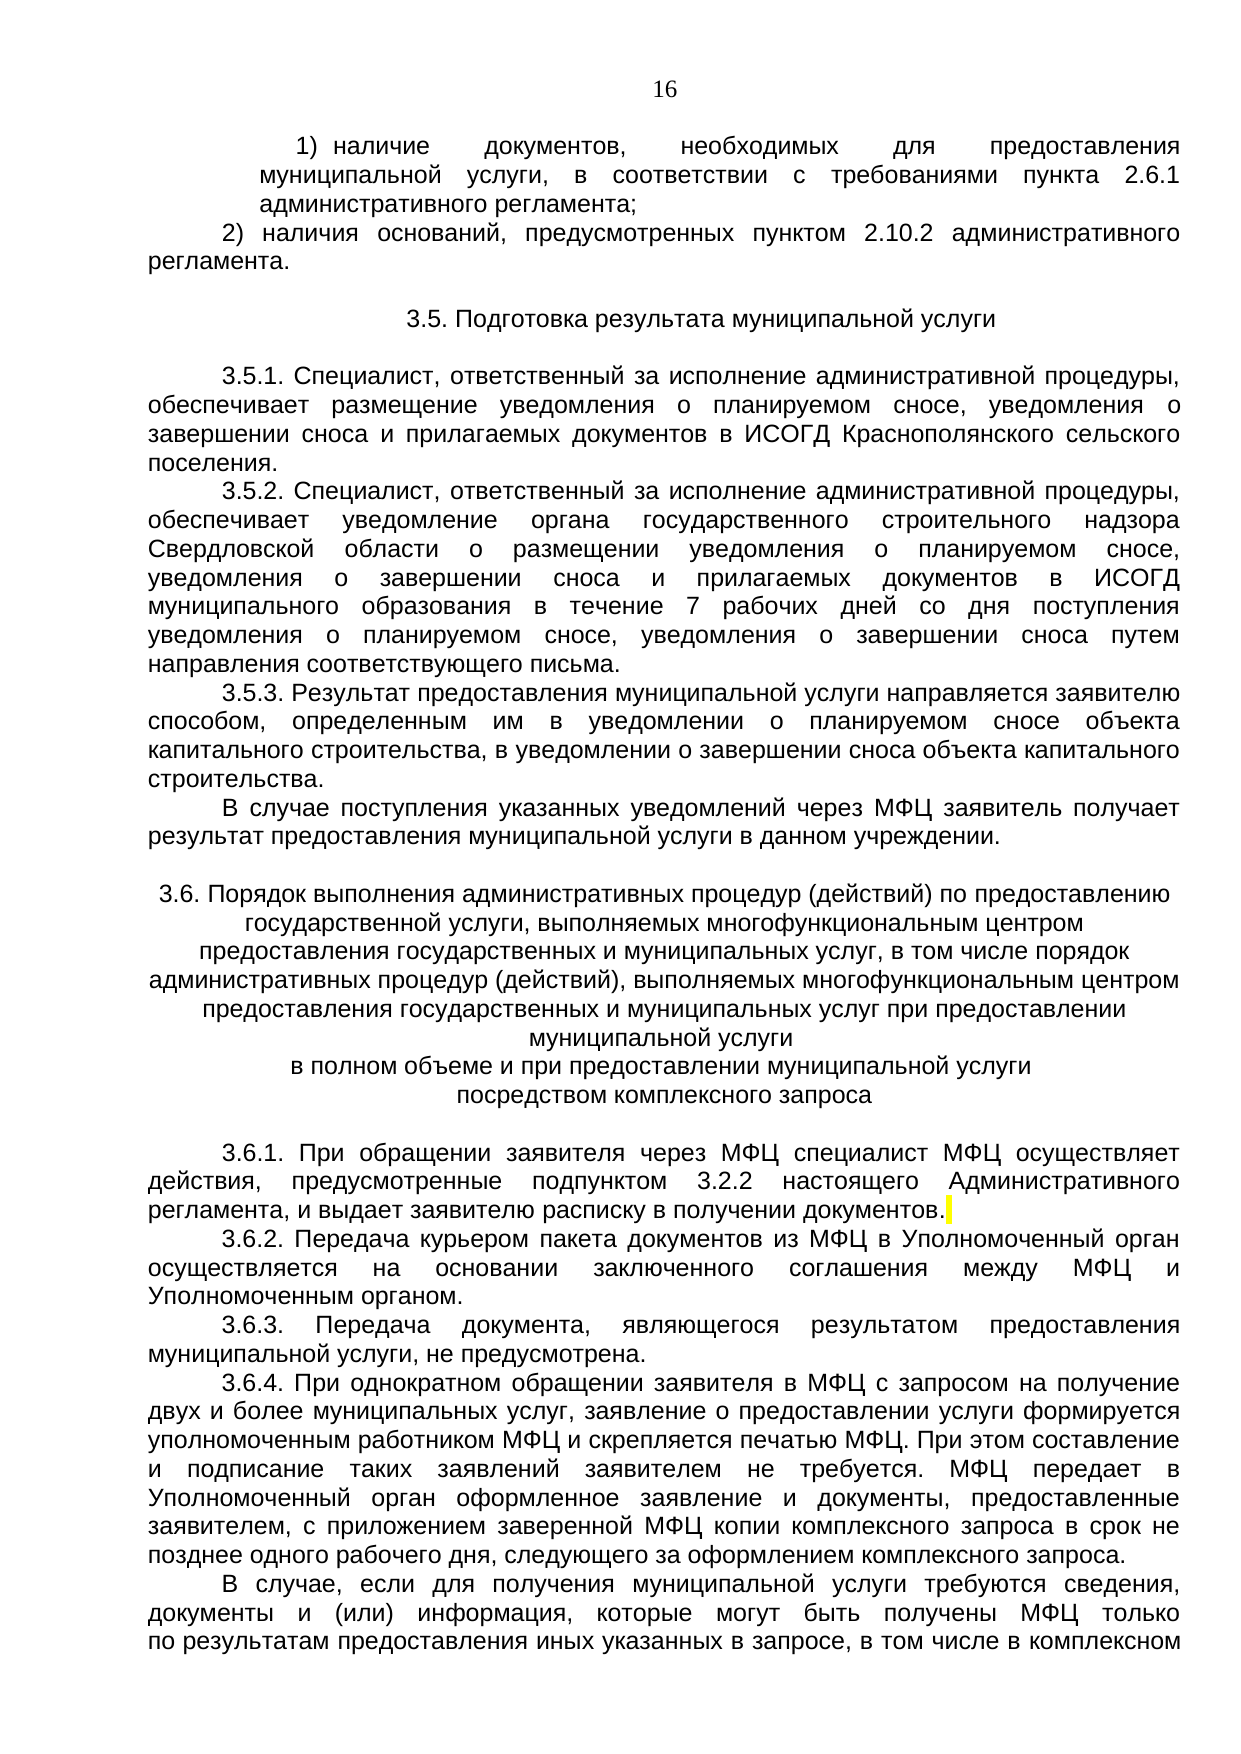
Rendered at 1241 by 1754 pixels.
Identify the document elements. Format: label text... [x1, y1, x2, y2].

list наличие документов, необходимых для предоставления муниципальной услуги, в соответствии с требованиями пункта 2.6.1 административного регламента; [222, 131, 1181, 218]
text 3.6.3. Передача документа, являющегося результатом предоставления муниципальной услуги, не предусмотрена. [148, 1310, 1181, 1368]
text 3.5.3. Результат предоставления муниципальной услуги направляется заявителю способом, определенным им в уведомлении о планируемом сносе объекта капитального строительства, в уведомлении о завершении сноса объекта капитального строительства. [148, 678, 1181, 793]
text 3.5.1. Специалист, ответственный за исполнение административной процедуры, обеспечивает размещение уведомления о планируемом сносе, уведомления о завершении сноса и прилагаемых документов в ИСОГД Краснополянского сельского поселения. [148, 361, 1181, 476]
text 3.6. Порядок выполнения административных процедур (действий) по предоставлению государственной услуги, выполняемых многофункциональным центром предоставления государственных и муниципальных услуг, в том числе порядок административных процедур (действий), выполняемых многофункциональным центром предоставления государственных и муниципальных услуг при предоставлении муниципальной услуги в полном объеме и при предоставлении муниципальной услуги посредством комплексного запроса [148, 879, 1181, 1109]
text 3.6.1. При обращении заявителя через МФЦ специалист МФЦ осуществляет действия, предусмотренные подпунктом 3.2.2 настоящего Административного регламента, и выдает заявителю расписку в получении документов. [148, 1138, 1181, 1224]
text 3.6.4. При однократном обращении заявителя в МФЦ с запросом на получение двух и более муниципальных услуг, заявление о предоставлении услуги формируется уполномоченным работником МФЦ и скрепляется печатью МФЦ. При этом составление и подписание таких заявлений заявителем не требуется. МФЦ передает в Уполномоченный орган оформленное заявление и документы, предоставленные заявителем, с приложением заверенной МФЦ копии комплексного запроса в срок не позднее одного рабочего дня, следующего за оформлением комплексного запроса. [148, 1368, 1181, 1569]
text В случае, если для получения муниципальной услуги требуются сведения, документы и (или) информация, которые могут быть получены МФЦ только по результатам предоставления иных указанных в запросе, в том числе в комплексном [148, 1569, 1181, 1655]
text 3.5. Подготовка результата муниципальной услуги [148, 304, 1181, 333]
text 3.6.2. Передача курьером пакета документов из МФЦ в Уполномоченный орган осуществляется на основании заключенного соглашения между МФЦ и Уполномоченным органом. [148, 1224, 1181, 1310]
text 3.5.2. Специалист, ответственный за исполнение административной процедуры, обеспечивает уведомление органа государственного строительного надзора Свердловской области о размещении уведомления о планируемом сносе, уведомления о завершении сноса и прилагаемых документов в ИСОГД муниципального образования в течение 7 рабочих дней со дня поступления уведомления о планируемом сносе, уведомления о завершении сноса путем направления соответствующего письма. [148, 476, 1181, 678]
text В случае поступления указанных уведомлений через МФЦ заявитель получает результат предоставления муниципальной услуги в данном учреждении. [148, 793, 1181, 850]
text 2) наличия оснований, предусмотренных пунктом 2.10.2 административного регламента. [148, 218, 1181, 275]
